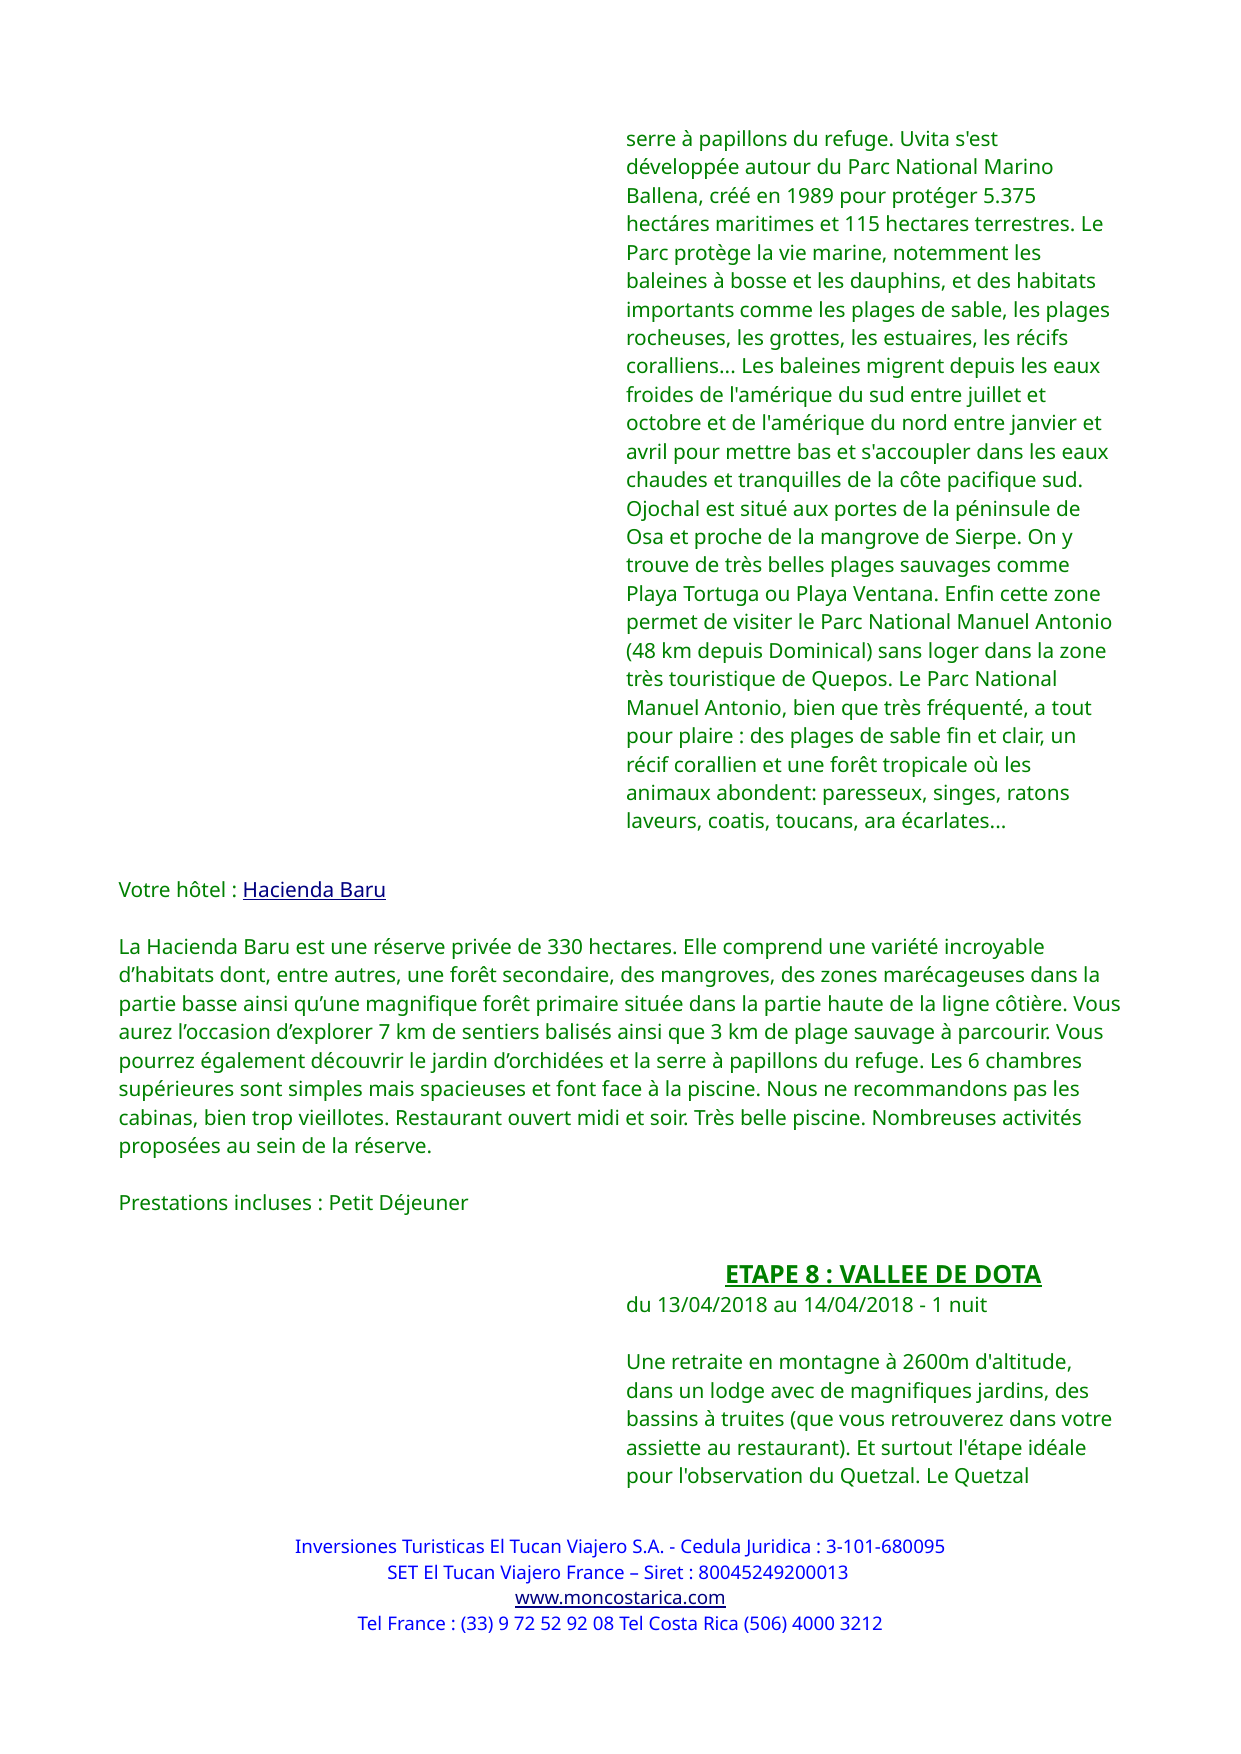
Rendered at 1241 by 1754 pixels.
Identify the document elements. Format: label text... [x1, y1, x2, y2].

table_header [118, 1251, 620, 1495]
table_header ETAPE 8 : VALLEE DE DOTA du 13/04/2018 au 14/04/2018 - 1 nuit Une retraite en montagne à 2600m d'altitude, dans un lodge avec de magnifiques jardins, des bassins à truites (que vous retrouverez dans votre assiette au restaurant). Et surtout l'étape idéale pour l'observation du Quetzal. Le Quetzal [620, 1251, 1122, 1495]
table_header serre à papillons du refuge. Uvita s'est développée autour du Parc National Marino Ballena, créé en 1989 pour protéger 5.375 hectáres maritimes et 115 hectares terrestres. Le Parc protège la vie marine, notemment les baleines à bosse et les dauphins, et des habitats importants comme les plages de sable, les plages rocheuses, les grottes, les estuaires, les récifs coralliens... Les baleines migrent depuis les eaux froides de l'amérique du sud entre juillet et octobre et de l'amérique du nord entre janvier et avril pour mettre bas et s'accoupler dans les eaux chaudes et tranquilles de la côte pacifique sud. Ojochal est situé aux portes de la péninsule de Osa et proche de la mangrove de Sierpe. On y trouve de très belles plages sauvages comme Playa Tortuga ou Playa Ventana. Enfin cette zone permet de visiter le Parc National Manuel Antonio (48 km depuis Dominical) sans loger dans la zone très touristique de Quepos. Le Parc National Manuel Antonio, bien que très fréquenté, a tout pour plaire : des plages de sable fin et clair, un récif corallien et une forêt tropicale où les animaux abondent: paresseux, singes, ratons laveurs, coatis, toucans, ara écarlates... [620, 118, 1122, 841]
text Votre hôtel : Hacienda Baru [118, 875, 1122, 903]
table_header [118, 118, 620, 841]
text Prestations incluses : Petit Déjeuner [118, 1188, 1122, 1217]
text La Hacienda Baru est une réserve privée de 330 hectares. Elle comprend une variété incroyable d’habitats dont, entre autres, une forêt secondaire, des mangroves, des zones marécageuses dans la partie basse ainsi qu’une magnifique forêt primaire située dans la partie haute de la ligne côtière. Vous aurez l’occasion d’explorer 7 km de sentiers balisés ainsi que 3 km de plage sauvage à parcourir. Vous pourrez également découvrir le jardin d’orchidées et la serre à papillons du refuge. Les 6 chambres supérieures sont simples mais spacieuses et font face à la piscine. Nous ne recommandons pas les cabinas, bien trop vieillotes. Restaurant ouvert midi et soir. Très belle piscine. Nombreuses activités proposées au sein de la réserve. [118, 932, 1122, 1159]
